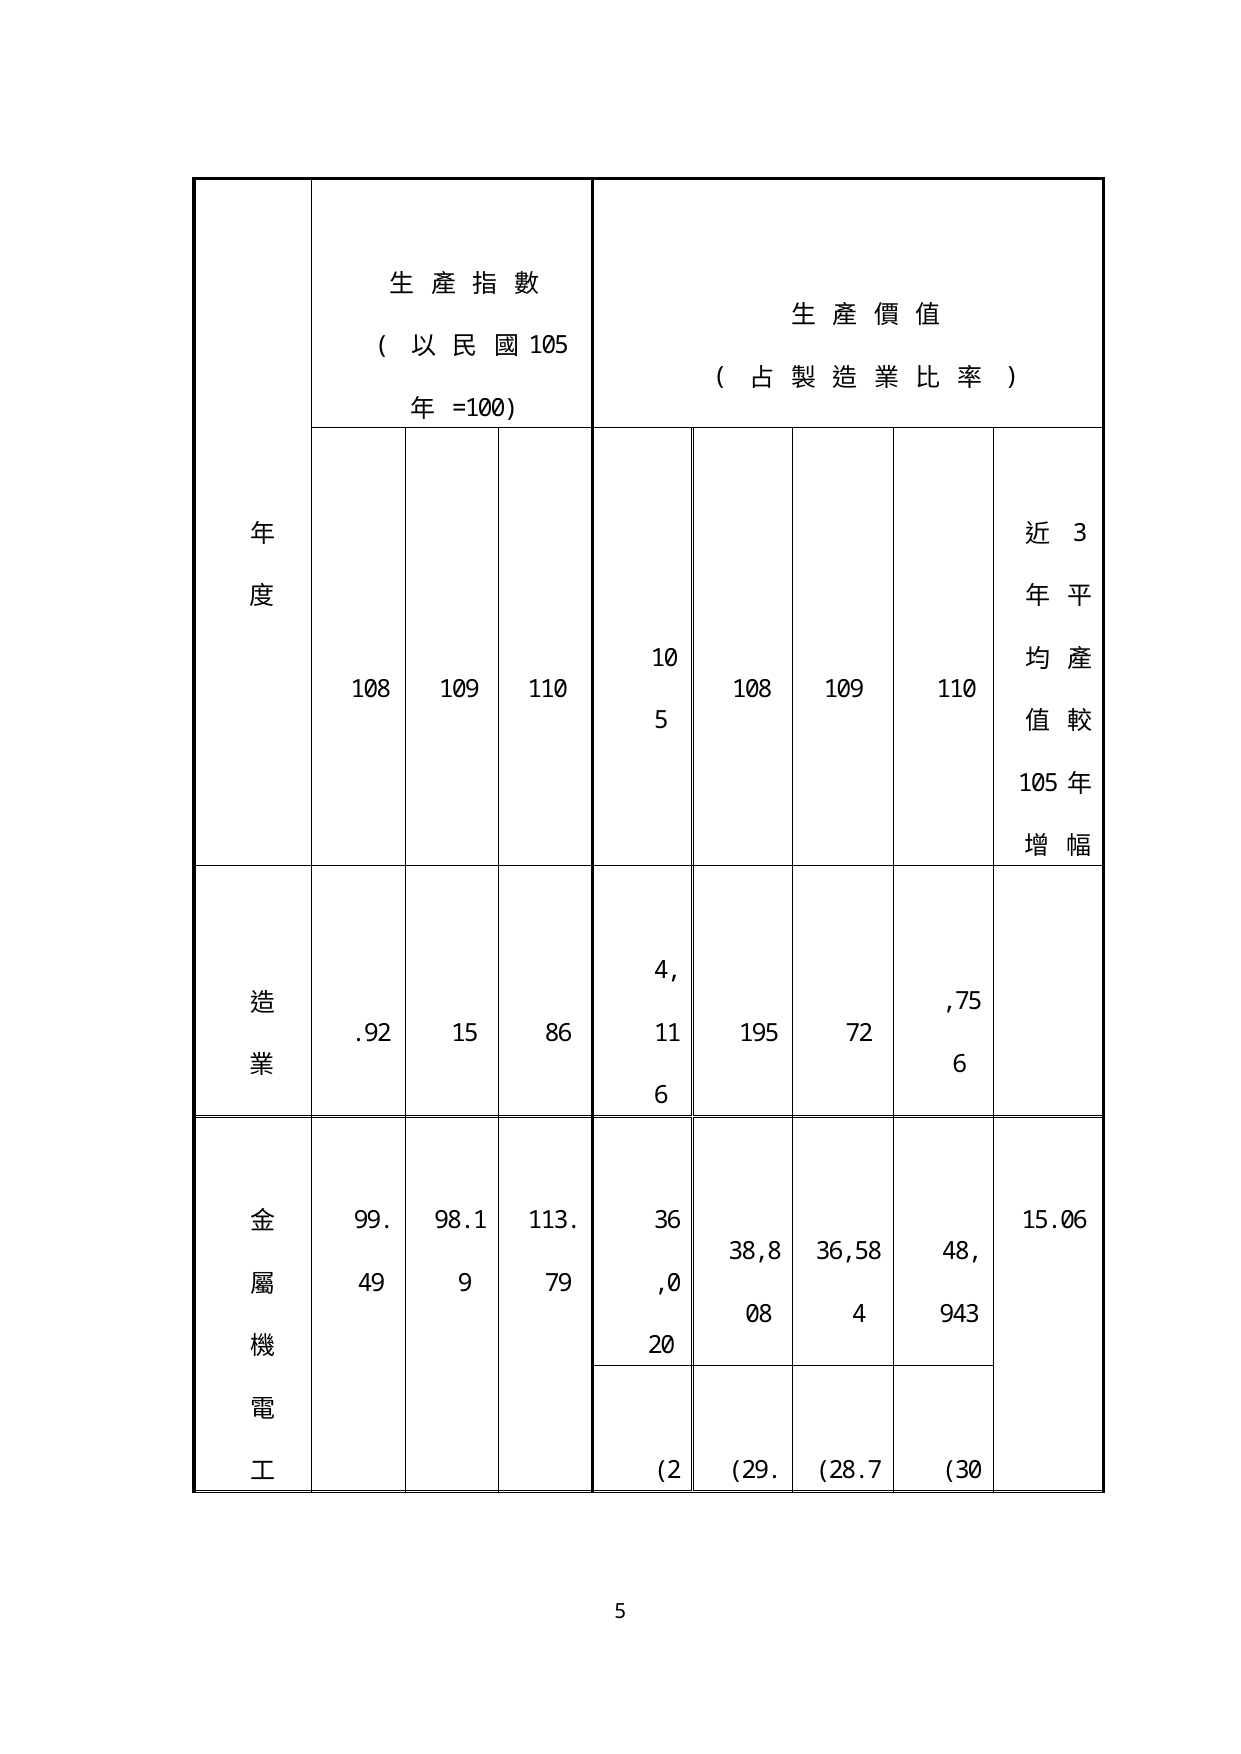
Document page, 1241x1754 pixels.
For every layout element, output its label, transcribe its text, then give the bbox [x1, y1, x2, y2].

table_cell 38,808 [694, 1118, 792, 1365]
table_cell 86 [499, 866, 591, 1115]
table_cell 造業 [196, 866, 311, 1115]
table_cell 4,116 [594, 866, 691, 1115]
table_cell 110 [499, 428, 591, 865]
table_cell ,756 [894, 866, 993, 1115]
table_cell 109 [793, 428, 893, 865]
table_cell 36,584 [793, 1118, 893, 1365]
table_cell 110 [894, 428, 993, 865]
table_header 生產價值 (占製造業比率) [594, 180, 1102, 427]
table_cell 48,943 [894, 1118, 993, 1365]
table_cell 113.79 [499, 1118, 591, 1490]
table_cell 72 [793, 866, 893, 1115]
table_cell 金屬機電工 [196, 1118, 311, 1490]
table_cell 195 [694, 866, 792, 1115]
table_cell (2 [594, 1366, 691, 1490]
table_cell 109 [406, 428, 498, 865]
table_cell 36,020 [594, 1118, 691, 1365]
table_cell 108 [312, 428, 405, 865]
table_header 生產指數 (以民國105年=100) [312, 180, 591, 427]
table_cell (29. [694, 1366, 792, 1490]
table_cell 99.49 [312, 1118, 405, 1490]
table_cell 15.06 [994, 1118, 1102, 1490]
table_cell 15 [406, 866, 498, 1115]
table_header 年度 [196, 180, 311, 865]
table_cell 108 [694, 428, 792, 865]
table_cell 105 [594, 428, 691, 865]
table_cell (30 [894, 1366, 993, 1490]
table_cell 98.19 [406, 1118, 498, 1490]
table_cell 近3年平均產值較105年增幅 [994, 428, 1102, 865]
table_cell .92 [312, 866, 405, 1115]
table_cell (28.7 [793, 1366, 893, 1490]
table_cell [994, 866, 1102, 1115]
